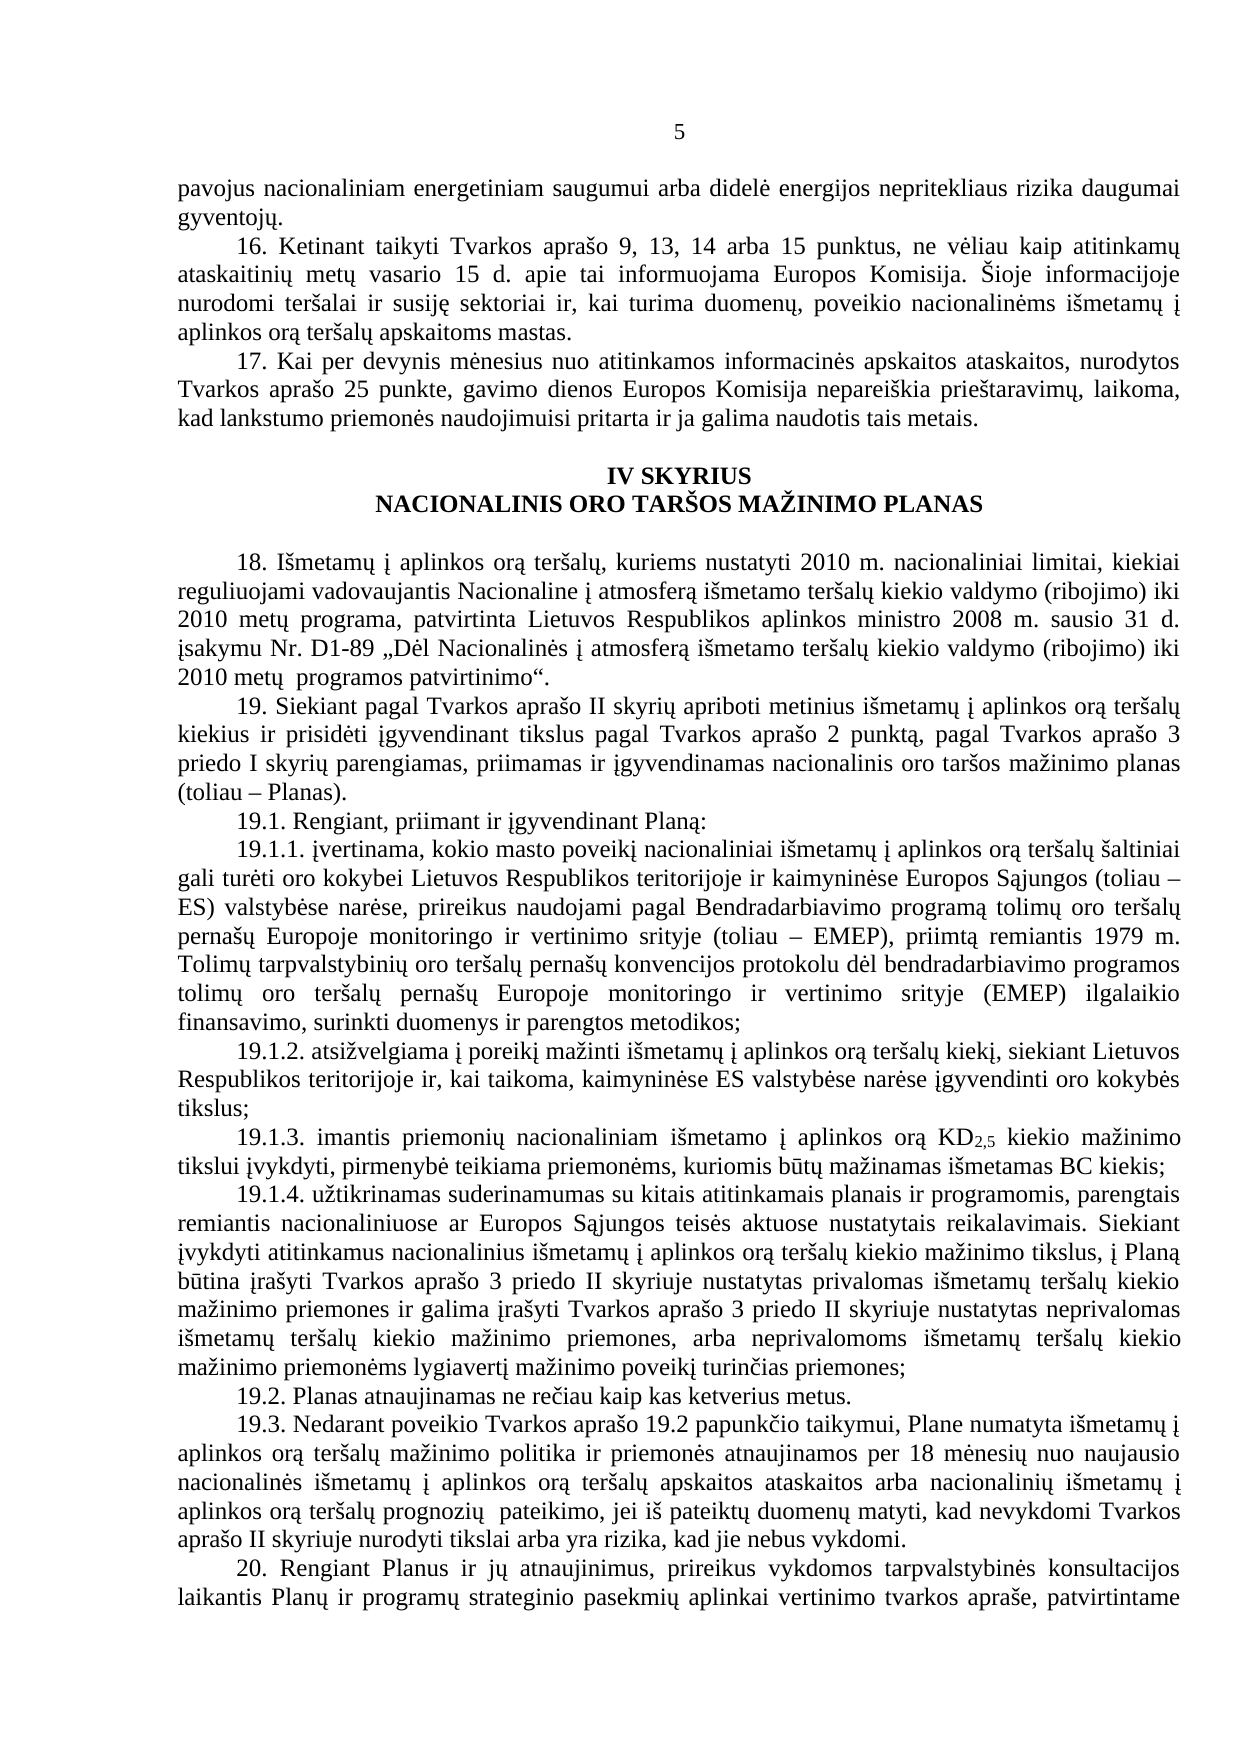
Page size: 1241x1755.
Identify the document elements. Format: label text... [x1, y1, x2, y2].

text 19.1.3. imantis priemonių nacionaliniam išmetamo į aplinkos orą KD2,5 kiekio mažinimo tikslui įvykdyti, pirmenybė teikiama priemonėms, kuriomis būtų mažinamas išmetamas BC kiekis; [177, 1122, 1181, 1179]
text 19.1. Rengiant, priimant ir įgyvendinant Planą: [177, 806, 1181, 834]
text 17. Kai per devynis mėnesius nuo atitinkamos informacinės apskaitos ataskaitos, nurodytos Tvarkos aprašo 25 punkte, gavimo dienos Europos Komisija nepareiškia prieštaravimų, laikoma, kad lankstumo priemonės naudojimuisi pritarta ir ja galima naudotis tais metais. [177, 346, 1181, 432]
text 19.1.4. užtikrinamas suderinamumas su kitais atitinkamais planais ir programomis, parengtais remiantis nacionaliniuose ar Europos Sąjungos teisės aktuose nustatytais reikalavimais. Siekiant įvykdyti atitinkamus nacionalinius išmetamų į aplinkos orą teršalų kiekio mažinimo tikslus, į Planą būtina įrašyti Tvarkos aprašo 3 priedo II skyriuje nustatytas privalomas išmetamų teršalų kiekio mažinimo priemones ir galima įrašyti Tvarkos aprašo 3 priedo II skyriuje nustatytas neprivalomas išmetamų teršalų kiekio mažinimo priemones, arba neprivalomoms išmetamų teršalų kiekio mažinimo priemonėms lygiavertį mažinimo poveikį turinčias priemones; [177, 1179, 1181, 1381]
text pavojus nacionaliniam energetiniam saugumui arba didelė energijos nepritekliaus rizika daugumai gyventojų. [177, 173, 1181, 231]
text 19. Siekiant pagal Tvarkos aprašo II skyrių apriboti metinius išmetamų į aplinkos orą teršalų kiekius ir prisidėti įgyvendinant tikslus pagal Tvarkos aprašo 2 punktą, pagal Tvarkos aprašo 3 priedo I skyrių parengiamas, priimamas ir įgyvendinamas nacionalinis oro taršos mažinimo planas (toliau – Planas). [177, 691, 1181, 806]
text 19.2. Planas atnaujinamas ne rečiau kaip kas ketverius metus. [177, 1381, 1181, 1409]
text IV skyrius [177, 461, 1181, 489]
text 16. Ketinant taikyti Tvarkos aprašo 9, 13, 14 arba 15 punktus, ne vėliau kaip atitinkamų ataskaitinių metų vasario 15 d. apie tai informuojama Europos Komisija. Šioje informacijoje nurodomi teršalai ir susiję sektoriai ir, kai turima duomenų, poveikio nacionalinėms išmetamų į aplinkos orą teršalų apskaitoms mastas. [177, 231, 1181, 346]
text 20. Rengiant Planus ir jų atnaujinimus, prireikus vykdomos tarpvalstybinės konsultacijos laikantis Planų ir programų strateginio pasekmių aplinkai vertinimo tvarkos apraše, patvirtintame [177, 1553, 1181, 1611]
text nacionalinis oro taršos mažinimo planas [177, 489, 1181, 518]
text 19.1.2. atsižvelgiama į poreikį mažinti išmetamų į aplinkos orą teršalų kiekį, siekiant Lietuvos Respublikos teritorijoje ir, kai taikoma, kaimyninėse ES valstybėse narėse įgyvendinti oro kokybės tikslus; [177, 1036, 1181, 1122]
text 19.1.1. įvertinama, kokio masto poveikį nacionaliniai išmetamų į aplinkos orą teršalų šaltiniai gali turėti oro kokybei Lietuvos Respublikos teritorijoje ir kaimyninėse Europos Sąjungos (toliau – ES) valstybėse narėse, prireikus naudojami pagal Bendradarbiavimo programą tolimų oro teršalų pernašų Europoje monitoringo ir vertinimo srityje (toliau – EMEP), priimtą remiantis 1979 m. Tolimų tarpvalstybinių oro teršalų pernašų konvencijos protokolu dėl bendradarbiavimo programos tolimų oro teršalų pernašų Europoje monitoringo ir vertinimo srityje (EMEP) ilgalaikio finansavimo, surinkti duomenys ir parengtos metodikos; [177, 834, 1181, 1036]
text 18. Išmetamų į aplinkos orą teršalų, kuriems nustatyti 2010 m. nacionaliniai limitai, kiekiai reguliuojami vadovaujantis Nacionaline į atmosferą išmetamo teršalų kiekio valdymo (ribojimo) iki 2010 metų programa, patvirtinta Lietuvos Respublikos aplinkos ministro 2008 m. sausio 31 d. įsakymu Nr. D1-89 „Dėl Nacionalinės į atmosferą išmetamo teršalų kiekio valdymo (ribojimo) iki 2010 metų programos patvirtinimo“. [177, 547, 1181, 691]
text 19.3. Nedarant poveikio Tvarkos aprašo 19.2 papunkčio taikymui, Plane numatyta išmetamų į aplinkos orą teršalų mažinimo politika ir priemonės atnaujinamos per 18 mėnesių nuo naujausio nacionalinės išmetamų į aplinkos orą teršalų apskaitos ataskaitos arba nacionalinių išmetamų į aplinkos orą teršalų prognozių pateikimo, jei iš pateiktų duomenų matyti, kad nevykdomi Tvarkos aprašo II skyriuje nurodyti tikslai arba yra rizika, kad jie nebus vykdomi. [177, 1409, 1181, 1553]
